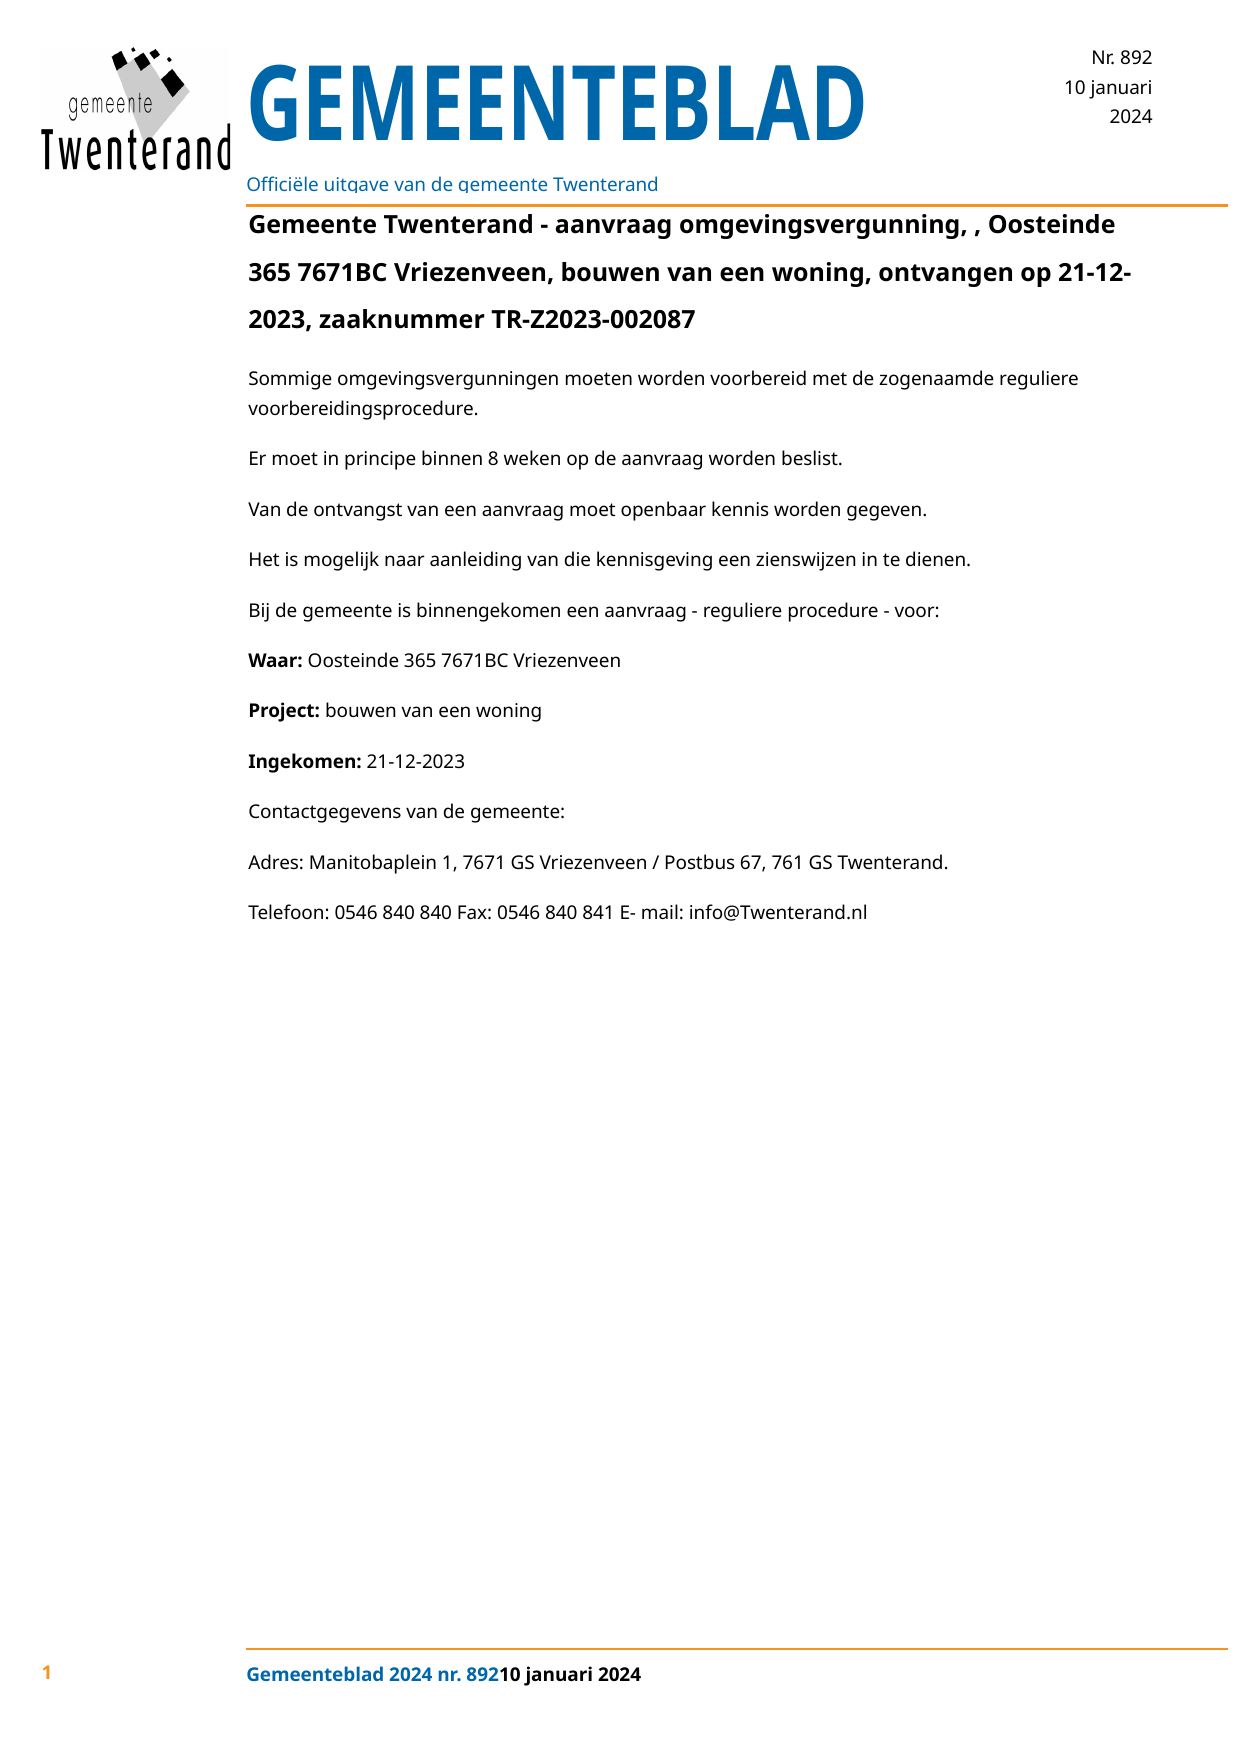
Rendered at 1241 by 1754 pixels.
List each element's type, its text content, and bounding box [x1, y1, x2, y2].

text Gemeente Twenterand - aanvraag omgevingsvergunning, , Oosteinde 365 7671BC Vriezenveen, bouwen van een woning, ontvangen op 21-12-2023, zaaknummer TR-Z2023-002087 [248, 207, 1152, 336]
text Het is mogelijk naar aanleiding van die kennisgeving een zienswijzen in te dienen. [248, 546, 1152, 572]
text Telefoon: 0546 840 840 Fax: 0546 840 841 E- mail: info@Twenterand.nl [248, 899, 1152, 925]
text Project: bouwen van een woning [248, 698, 1152, 723]
text Sommige omgevingsvergunningen moeten worden voorbereid met de zogenaamde reguliere voorbereidingsprocedure. [248, 366, 1152, 421]
text Van de ontvangst van een aanvraag moet openbaar kennis worden gegeven. [248, 496, 1152, 522]
text Er moet in principe binnen 8 weken op de aanvraag worden beslist. [248, 446, 1152, 471]
text Contactgegevens van de gemeente: [248, 798, 1152, 824]
text Waar: Oosteinde 365 7671BC Vriezenveen [248, 647, 1152, 673]
text Ingekomen: 21-12-2023 [248, 748, 1152, 774]
picture [41, 47, 231, 172]
text Bij de gemeente is binnengekomen een aanvraag - reguliere procedure - voor: [248, 597, 1152, 622]
text Adres: Manitobaplein 1, 7671 GS Vriezenveen / Postbus 67, 761 GS Twenterand. [248, 849, 1152, 874]
